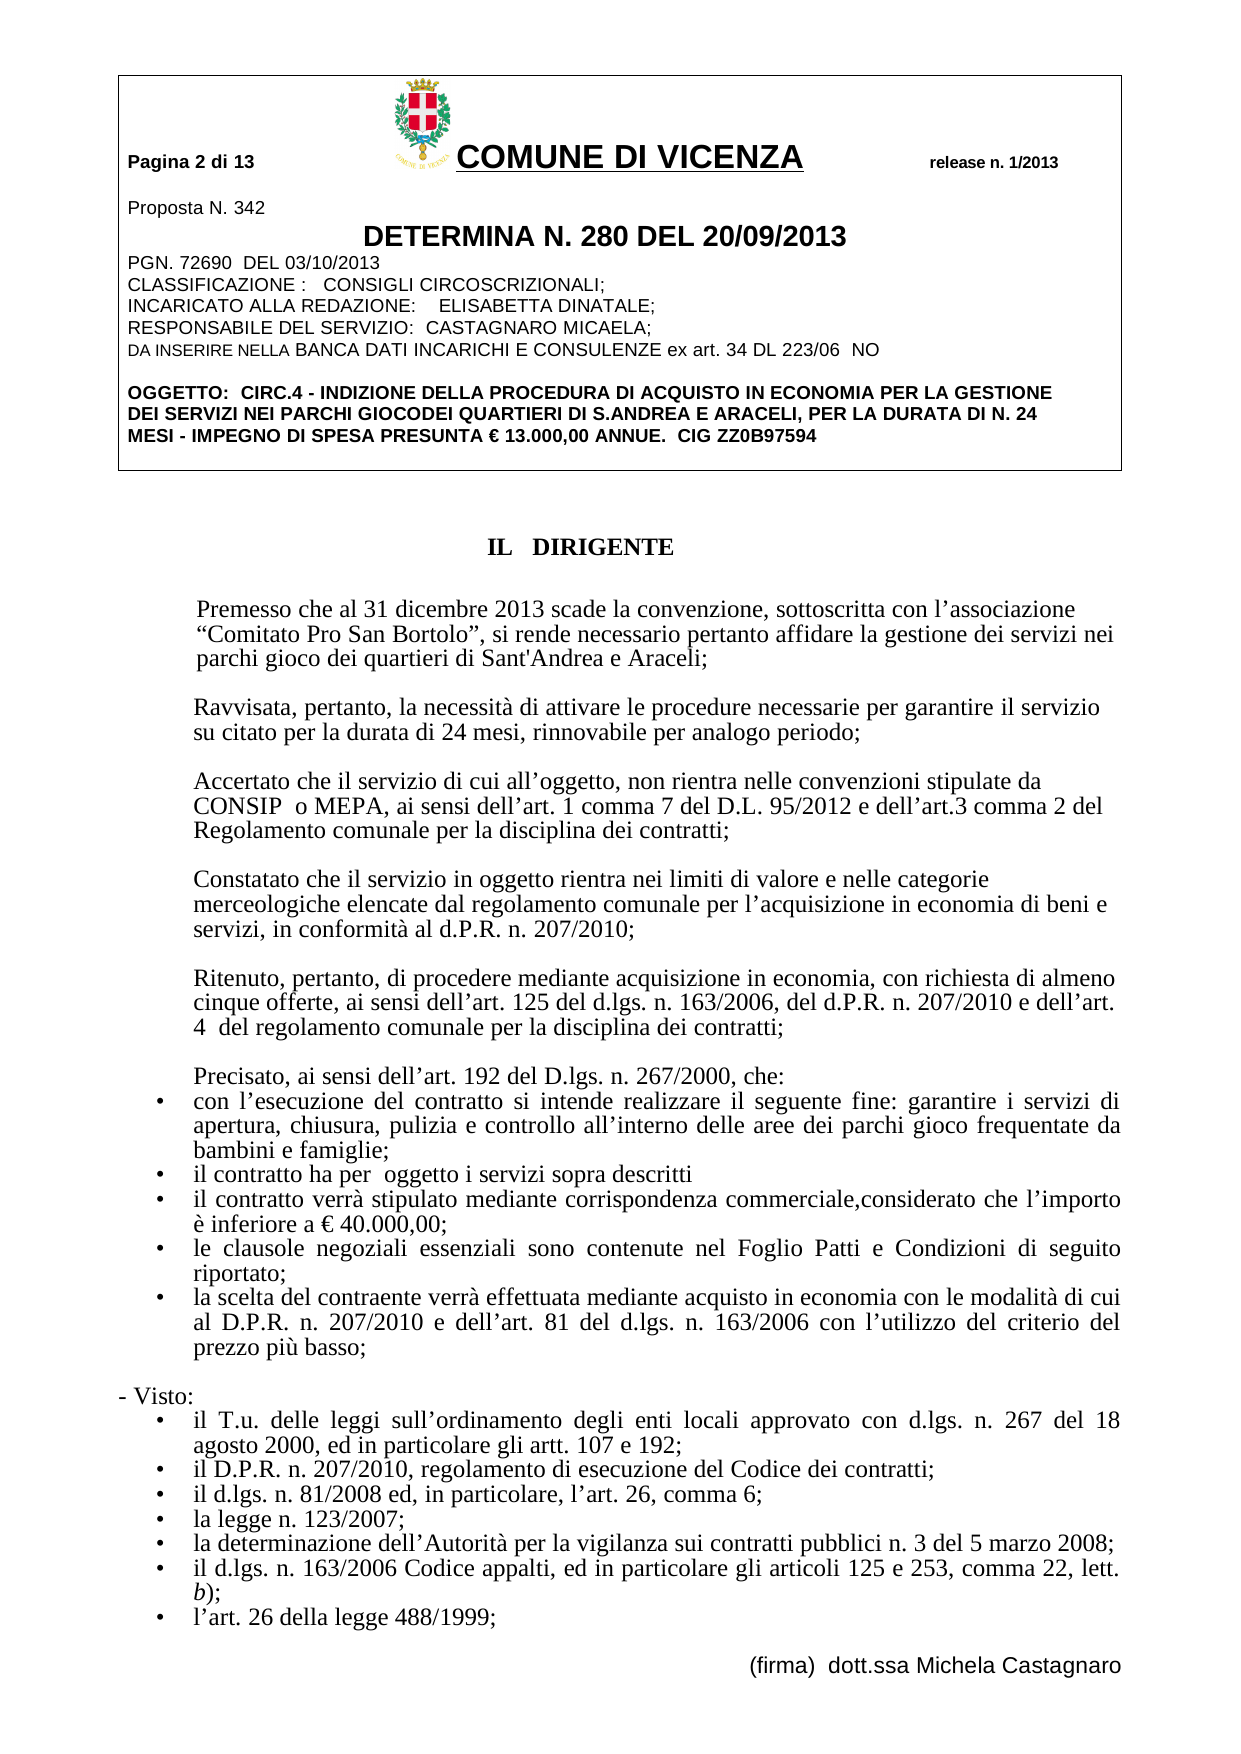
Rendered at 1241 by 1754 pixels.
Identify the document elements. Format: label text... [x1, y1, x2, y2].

list • con l’esecuzione del contratto si intende realizzare il seguente fine: garantire i servizi di apertura, chiusura, pulizia e controllo all’interno delle aree dei parchi gioco frequentate da bambini e famiglie; [156, 1089, 1122, 1163]
list • la legge n. 123/2007; [156, 1507, 1122, 1532]
list - Visto: [118, 1384, 1122, 1409]
list Precisato, ai sensi dell’art. 192 del D.lgs. n. 267/2000, che: [156, 1065, 1122, 1089]
list Ritenuto, pertanto, di procedere mediante acquisizione in economia, con richiesta di almeno cinque offerte, ai sensi dell’art. 125 del d.lgs. n. 163/2006, del d.P.R. n. 207/2010 e dell’art. 4 del regolamento comunale per la disciplina dei contratti; [156, 967, 1122, 1040]
picture [394, 78, 451, 169]
list • il d.lgs. n. 163/2006 Codice appalti, ed in particolare gli articoli 125 e 253, comma 22, lett. b); [156, 1557, 1122, 1606]
list • il contratto verrà stipulato mediante corrispondenza commerciale,considerato che l’importo è inferiore a € 40.000,00; [156, 1188, 1122, 1237]
list • il contratto ha per oggetto i servizi sopra descritti [156, 1163, 1122, 1188]
list • le clausole negoziali essenziali sono contenute nel Foglio Patti e Condizioni di seguito riportato; [156, 1237, 1122, 1286]
list Premesso che al 31 dicembre 2013 scade la convenzione, sottoscritta con l’associazione “Comitato Pro San Bortolo”, si rende necessario pertanto affidare la gestione dei servizi nei parchi gioco dei quartieri di Sant'Andrea e Araceli; [196, 598, 1122, 672]
list Ravvisata, pertanto, la necessità di attivare le procedure necessarie per garantire il servizio su citato per la durata di 24 mesi, rinnovabile per analogo periodo; [156, 696, 1122, 745]
text IL DIRIGENTE [118, 485, 1122, 560]
list • il T.u. delle leggi sull’ordinamento degli enti locali approvato con d.lgs. n. 267 del 18 agosto 2000, ed in particolare gli artt. 107 e 192; [156, 1409, 1122, 1458]
list • il d.lgs. n. 81/2008 ed, in particolare, l’art. 26, comma 6; [156, 1483, 1122, 1507]
list • la scelta del contraente verrà effettuata mediante acquisto in economia con le modalità di cui al D.P.R. n. 207/2010 e dell’art. 81 del d.lgs. n. 163/2006 con l’utilizzo del criterio del prezzo più basso; [156, 1286, 1122, 1360]
list Constatato che il servizio in oggetto rientra nei limiti di valore e nelle categorie merceologiche elencate dal regolamento comunale per l’acquisizione in economia di beni e servizi, in conformità al d.P.R. n. 207/2010; [156, 868, 1122, 942]
list • l’art. 26 della legge 488/1999; [156, 1606, 1122, 1630]
list • il D.P.R. n. 207/2010, regolamento di esecuzione del Codice dei contratti; [156, 1458, 1122, 1483]
list • la determinazione dell’Autorità per la vigilanza sui contratti pubblici n. 3 del 5 marzo 2008; [156, 1532, 1122, 1557]
list Accertato che il servizio di cui all’oggetto, non rientra nelle convenzioni stipulate da CONSIP o MEPA, ai sensi dell’art. 1 comma 7 del D.L. 95/2012 e dell’art.3 comma 2 del Regolamento comunale per la disciplina dei contratti; [156, 770, 1122, 844]
